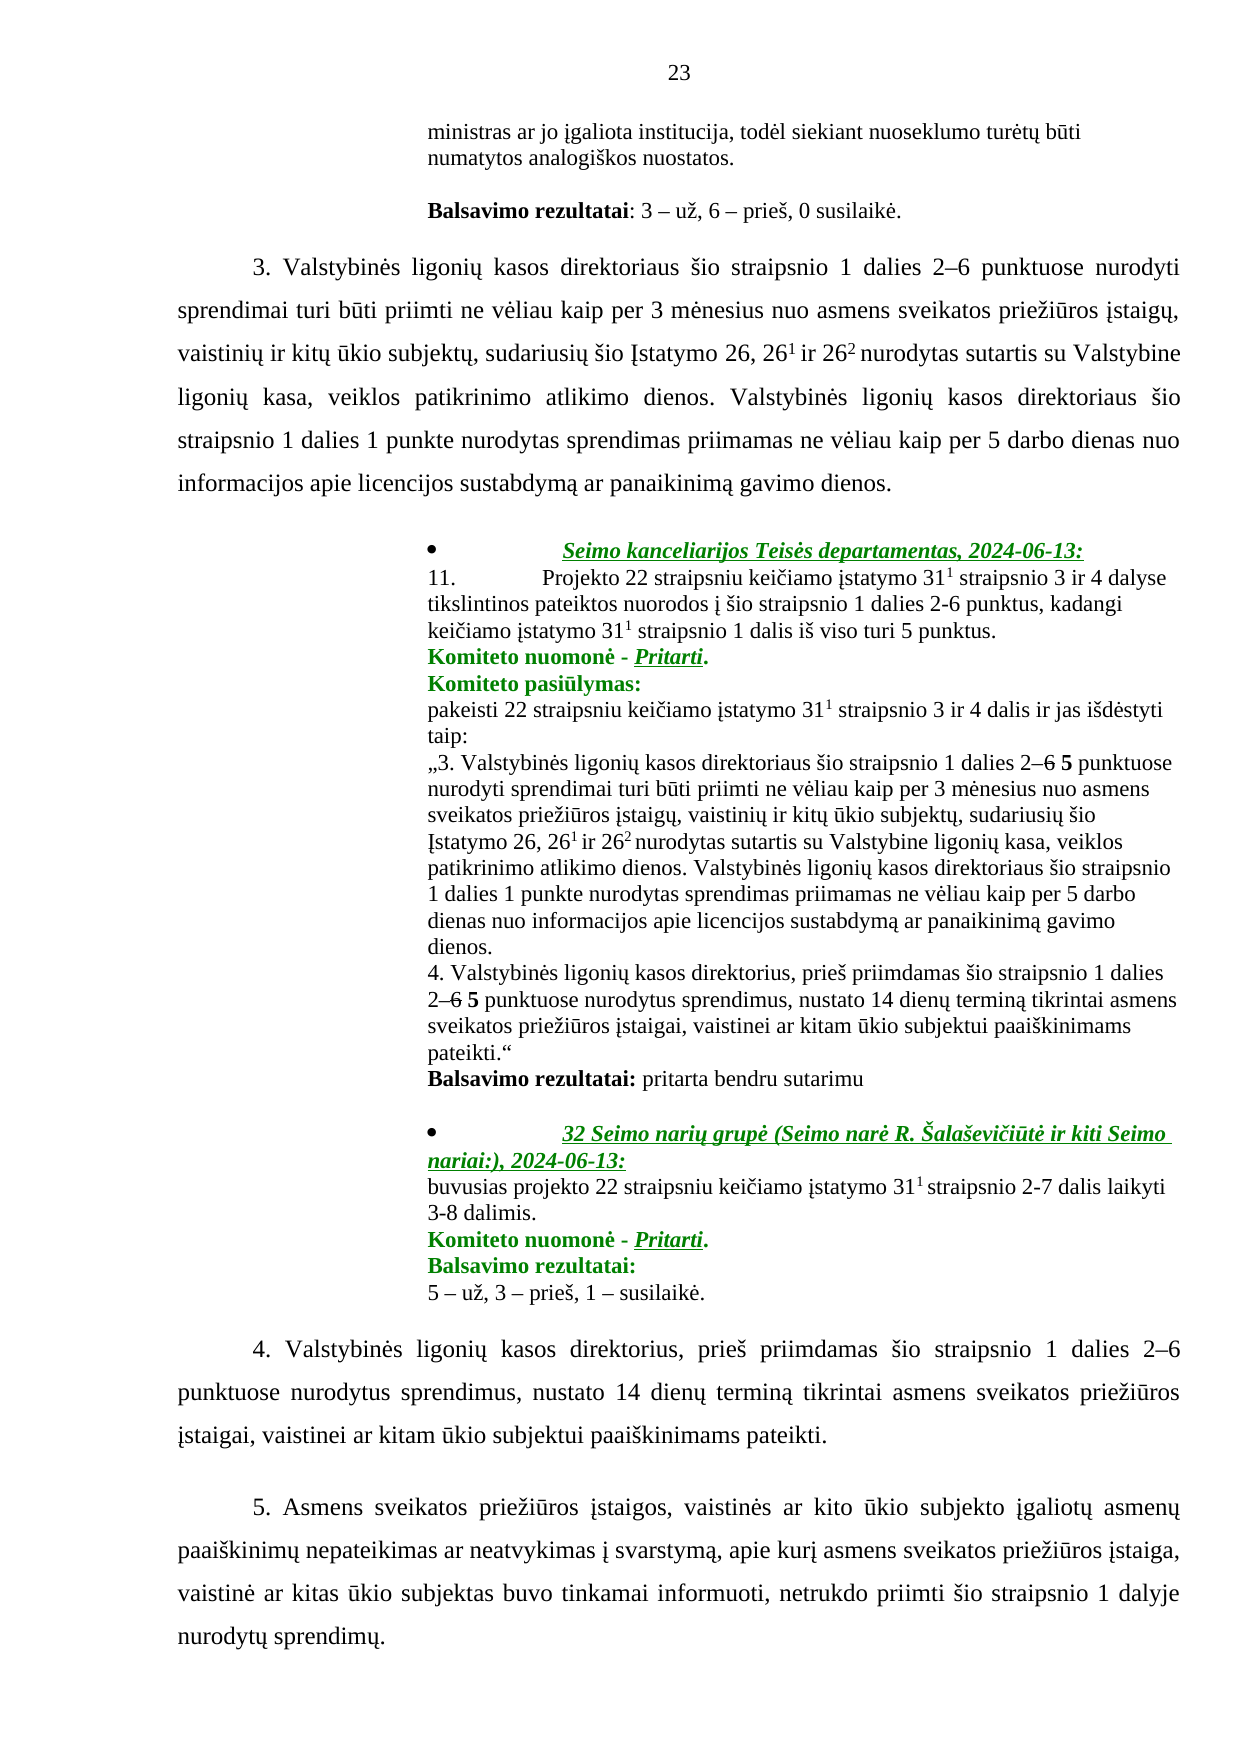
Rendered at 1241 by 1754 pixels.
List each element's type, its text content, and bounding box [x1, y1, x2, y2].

text 4. Valstybinės ligonių kasos direktorius, prieš priimdamas šio straipsnio 1 dalies 2–6 5 punktuose nurodytus sprendimus, nustato 14 dienų terminą tikrintai asmens sveikatos priežiūros įstaigai, vaistinei ar kitam ūkio subjektui paaiškinimams pateikti.“ [427, 959, 1181, 1065]
text buvusias projekto 22 straipsniu keičiamo įstatymo 311 straipsnio 2-7 dalis laikyti 3-8 dalimis. [427, 1173, 1181, 1226]
text „3. Valstybinės ligonių kasos direktoriaus šio straipsnio 1 dalies 2–6 5 punktuose nurodyti sprendimai turi būti priimti ne vėliau kaip per 3 mėnesius nuo asmens sveikatos priežiūros įstaigų, vaistinių ir kitų ūkio subjektų, sudariusių šio Įstatymo 26, 261 ir 262 nurodytas sutartis su Valstybine ligonių kasa, veiklos patikrinimo atlikimo dienos. Valstybinės ligonių kasos direktoriaus šio straipsnio 1 dalies 1 punkte nurodytas sprendimas priimamas ne vėliau kaip per 5 darbo dienas nuo informacijos apie licencijos sustabdymą ar panaikinimą gavimo dienos. [427, 749, 1181, 959]
text ministras ar jo įgaliota institucija, todėl siekiant nuoseklumo turėtų būti numatytos analogiškos nuostatos. [427, 118, 1181, 171]
text 3. Valstybinės ligonių kasos direktoriaus šio straipsnio 1 dalies 2–6 punktuose nurodyti sprendimai turi būti priimti ne vėliau kaip per 3 mėnesius nuo asmens sveikatos priežiūros įstaigų, vaistinių ir kitų ūkio subjektų, sudariusių šio Įstatymo 26, 261 ir 262 nurodytas sutartis su Valstybine ligonių kasa, veiklos patikrinimo atlikimo dienos. Valstybinės ligonių kasos direktoriaus šio straipsnio 1 dalies 1 punkte nurodytas sprendimas priimamas ne vėliau kaip per 5 darbo dienas nuo informacijos apie licencijos sustabdymą ar panaikinimą gavimo dienos. [177, 252, 1181, 497]
text Balsavimo rezultatai: [427, 1252, 1181, 1278]
text 5 – už, 3 – prieš, 1 – susilaikė. [427, 1278, 1181, 1305]
text Balsavimo rezultatai: 3 – už, 6 – prieš, 0 susilaikė. [427, 197, 1181, 223]
text pakeisti 22 straipsniu keičiamo įstatymo 311 straipsnio 3 ir 4 dalis ir jas išdėstyti taip: [427, 696, 1181, 749]
text 5. Asmens sveikatos priežiūros įstaigos, vaistinės ar kito ūkio subjekto įgaliotų asmenų paaiškinimų nepateikimas ar neatvykimas į svarstymą, apie kurį asmens sveikatos priežiūros įstaiga, vaistinė ar kitas ūkio subjektas buvo tinkamai informuoti, netrukdo priimti šio straipsnio 1 dalyje nurodytų sprendimų. [177, 1492, 1181, 1650]
text 11. Projekto 22 straipsniu keičiamo įstatymo 311 straipsnio 3 ir 4 dalyse tikslintinos pateiktos nuorodos į šio straipsnio 1 dalies 2-6 punktus, kadangi keičiamo įstatymo 311 straipsnio 1 dalis iš viso turi 5 punktus. [427, 564, 1181, 643]
text Komiteto nuomonė - Pritarti. [427, 643, 1181, 669]
text Komiteto nuomonė - Pritarti. [427, 1226, 1181, 1252]
text 4. Valstybinės ligonių kasos direktorius, prieš priimdamas šio straipsnio 1 dalies 2–6 punktuose nurodytus sprendimus, nustato 14 dienų terminą tikrintai asmens sveikatos priežiūros įstaigai, vaistinei ar kitam ūkio subjektui paaiškinimams pateikti. [177, 1334, 1181, 1449]
list 32 Seimo narių grupė (Seimo narė R. Šalaševičiūtė ir kiti Seimo nariai:), 2024-06-13: [427, 1120, 1181, 1173]
text Balsavimo rezultatai: pritarta bendru sutarimu [427, 1065, 1181, 1091]
list Seimo kanceliarijos Teisės departamentas, 2024-06-13: [427, 537, 1181, 564]
text Komiteto pasiūlymas: [427, 669, 1181, 696]
